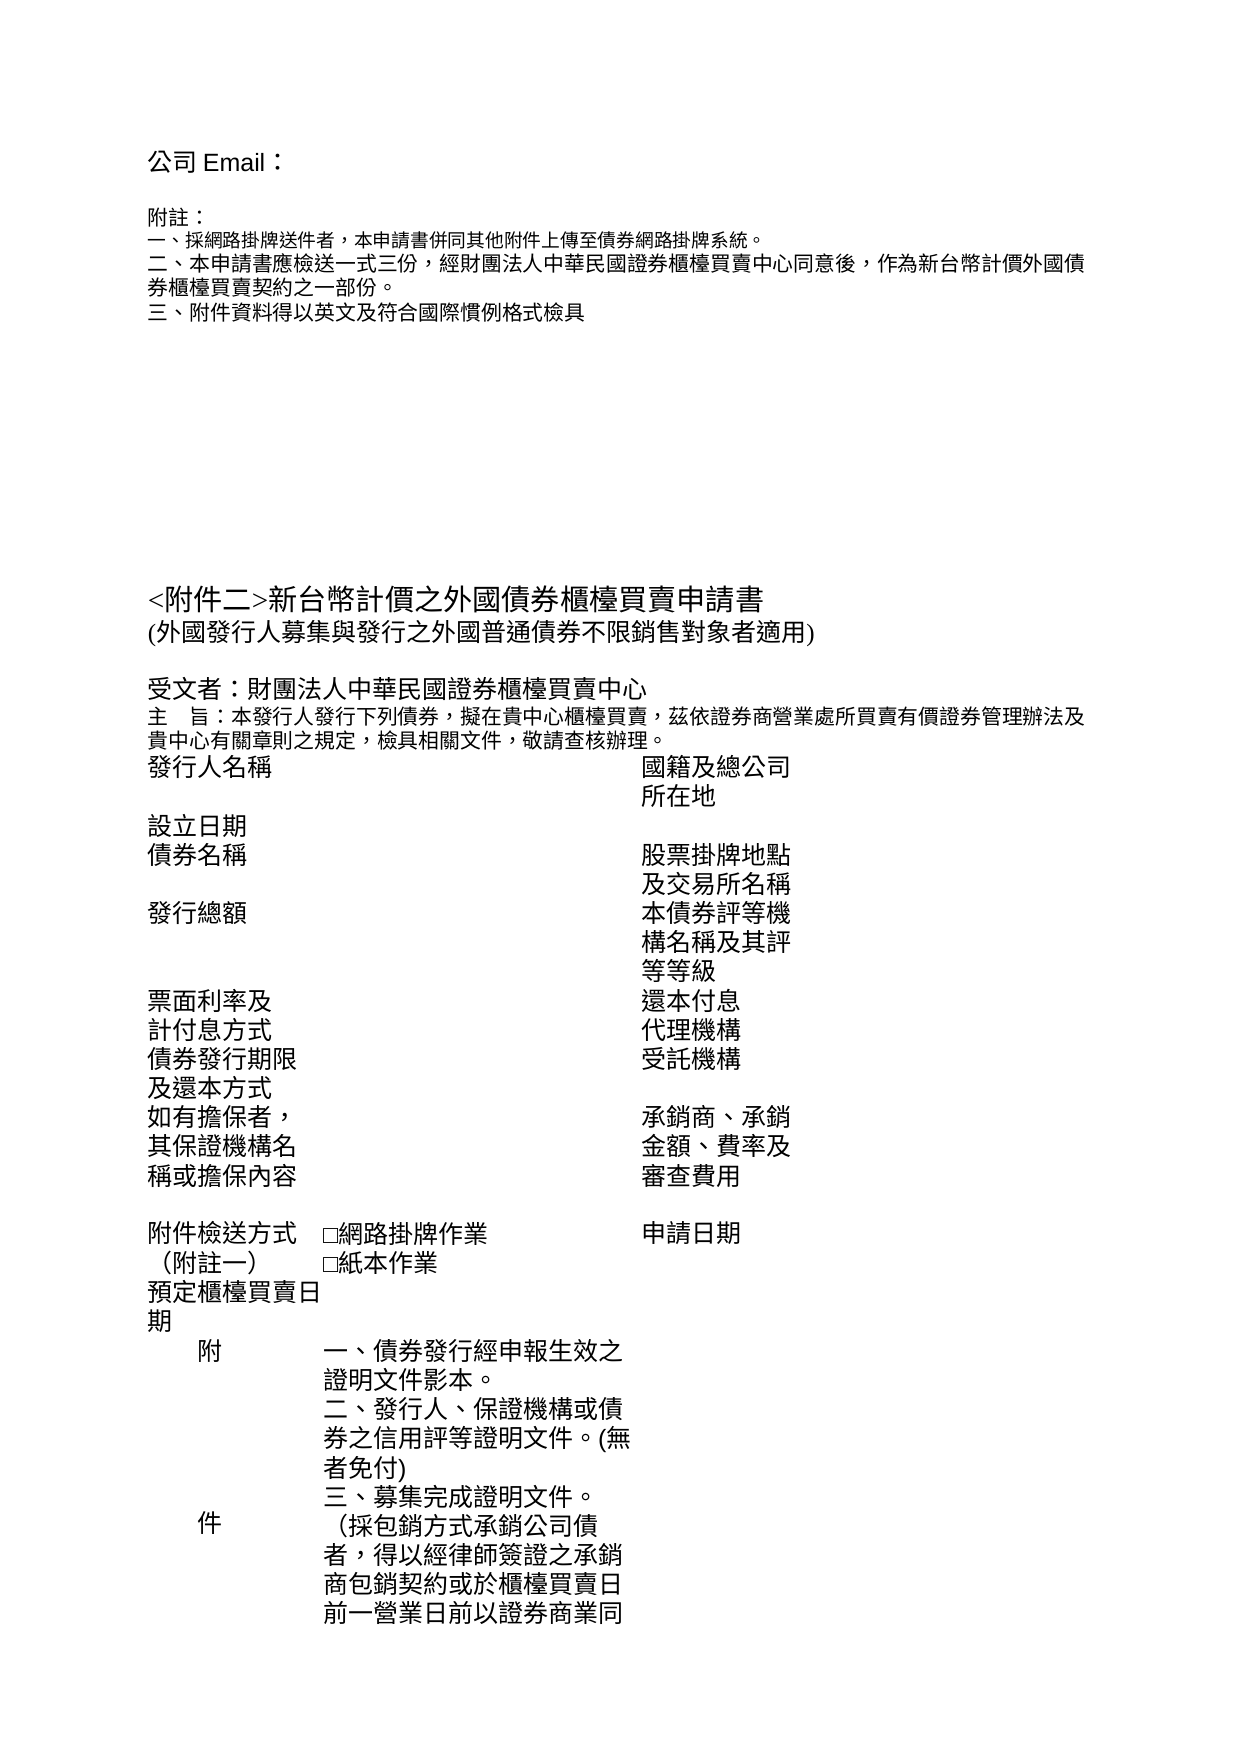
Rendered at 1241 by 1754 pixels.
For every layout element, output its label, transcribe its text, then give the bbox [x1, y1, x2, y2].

text 附註： [148, 206, 1092, 230]
table_cell 設立日期 [148, 812, 323, 841]
table_header 國籍及總公司 所在地 [641, 754, 801, 812]
table_cell 發行總額 [148, 899, 323, 987]
table_cell 附 件 [148, 1337, 323, 1629]
table_cell 受託機構 [641, 1045, 801, 1103]
table_cell 如有擔保者， 其保證機構名 稱或擔保內容 [148, 1104, 323, 1220]
table_cell 債券名稱 [148, 841, 323, 899]
table_cell [801, 987, 1092, 1045]
table_cell [323, 987, 641, 1045]
table_cell 股票掛牌地點 及交易所名稱 [641, 841, 801, 899]
table_cell [323, 1279, 641, 1337]
table_cell [323, 841, 641, 899]
table_cell [323, 1045, 641, 1103]
table_cell [801, 841, 1092, 899]
text 受文者：財團法人中華民國證券櫃檯買賣中心 [148, 676, 1092, 705]
table_cell [323, 812, 641, 841]
table_cell 票面利率及 計付息方式 [148, 987, 323, 1045]
table_cell 承銷商、承銷金額、費率及審查費用 [641, 1104, 801, 1220]
table_cell [801, 1104, 1092, 1220]
table_cell [323, 899, 641, 987]
table_cell [801, 899, 1092, 987]
table_cell 申請日期 [641, 1220, 801, 1278]
table_cell [801, 1220, 1092, 1278]
table_cell 還本付息 代理機構 [641, 987, 801, 1045]
table_header [323, 754, 641, 812]
table_cell 債券發行期限 及還本方式 [148, 1045, 323, 1103]
table_header 發行人名稱 [148, 754, 323, 812]
table_cell 一、債券發行經申報生效之證明文件影本。 二、發行人、保證機構或債券之信用評等證明文件。(無者免付) 三、募集完成證明文件。（採包銷方式承銷公司債者，得以經律師簽證之承銷商包銷契約或於櫃檯買賣日前一營業日前以證券商業同 [323, 1337, 641, 1629]
table_cell 本債券評等機構名稱及其評等等級 [641, 899, 801, 987]
text 主 旨：本發行人發行下列債券，擬在貴中心櫃檯買賣，茲依證券商營業處所買賣有價證券管理辦法及貴中心有關章則之規定，檢具相關文件，敬請查核辦理。 [148, 705, 1092, 753]
text <附件二>新台幣計價之外國債券櫃檯買賣申請書 [148, 583, 1092, 618]
text 一、採網路掛牌送件者，本申請書併同其他附件上傳至債券網路掛牌系統。 [148, 230, 1092, 252]
table_cell 附件檢送方式 （附註一） [148, 1220, 323, 1278]
table_cell □網路掛牌作業 □紙本作業 [323, 1220, 641, 1278]
table_cell [641, 812, 801, 841]
table_cell 公司Email： [148, 148, 323, 177]
table_header [801, 754, 1092, 812]
text (外國發行人募集與發行之外國普通債券不限銷售對象者適用) [148, 618, 1092, 647]
table_cell [323, 1104, 641, 1220]
table_cell 預定櫃檯買賣日期 [148, 1279, 323, 1337]
text 二、本申請書應檢送一式三份，經財團法人中華民國證券櫃檯買賣中心同意後，作為新台幣計價外國債券櫃檯買賣契約之一部份。 [148, 252, 1092, 301]
text 三、附件資料得以英文及符合國際慣例格式檢具 [148, 301, 1092, 325]
table_cell [801, 1045, 1092, 1103]
table_cell [801, 812, 1092, 841]
